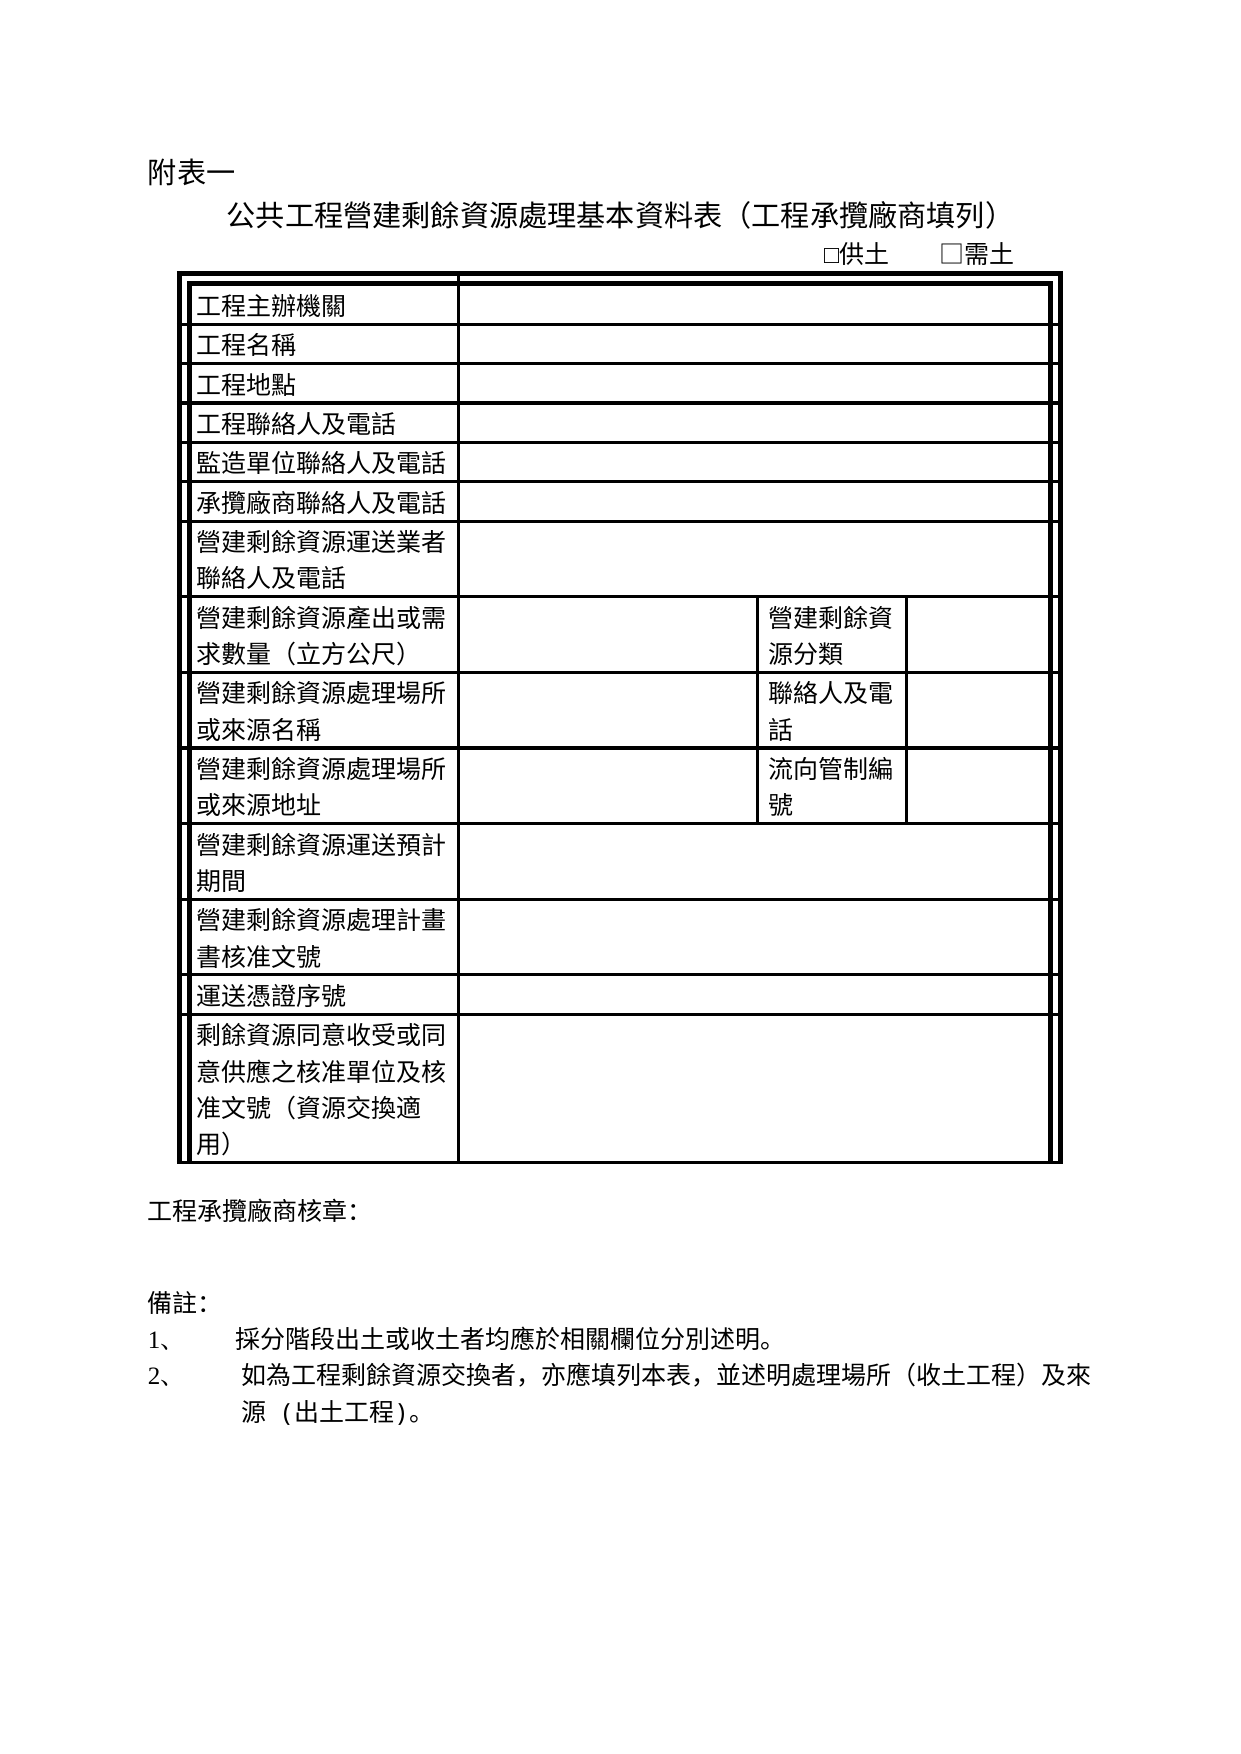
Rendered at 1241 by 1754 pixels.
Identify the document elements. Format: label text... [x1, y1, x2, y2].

table_cell [460, 1016, 1048, 1161]
table_cell [460, 523, 1048, 595]
table_cell 聯絡人及電話 [759, 674, 905, 746]
table_cell 剩餘資源同意收受或同意供應之核准單位及核准文號（資源交換適用） [192, 1016, 457, 1161]
table_cell [908, 674, 1048, 746]
table_cell 工程聯絡人及電話 [192, 405, 457, 441]
table_cell 流向管制編號 [759, 750, 905, 822]
table_cell [460, 483, 1048, 519]
text 公共工程營建剩餘資源處理基本資料表（工程承攬廠商填列） [148, 192, 1092, 234]
table_cell 營建剩餘資源處理計畫書核准文號 [192, 901, 457, 973]
table_header 工程主辦機關 [185, 276, 457, 323]
table_cell [460, 405, 1048, 441]
table_cell 營建剩餘資源分類 [759, 598, 905, 671]
table_header [460, 276, 1056, 323]
table_cell [460, 901, 1048, 973]
table_cell [460, 674, 756, 746]
list 採分階段出土或收土者均應於相關欄位分別述明。 [148, 1319, 1092, 1356]
table_cell 營建剩餘資源處理場所或來源地址 [192, 750, 457, 822]
table_cell 工程名稱 [192, 326, 457, 362]
table_cell [460, 365, 1048, 401]
table_cell 監造單位聯絡人及電話 [192, 444, 457, 480]
text 備註： [148, 1283, 1092, 1319]
table_cell [460, 750, 756, 822]
table_cell 營建剩餘資源運送業者聯絡人及電話 [192, 523, 457, 595]
table_cell 工程地點 [192, 365, 457, 401]
list 如為工程剩餘資源交換者，亦應填列本表，並述明處理場所（收土工程）及來源 (出土工程)。 [148, 1356, 1092, 1428]
text □供土 □需土 [148, 234, 1092, 271]
table_cell 營建剩餘資源處理場所或來源名稱 [192, 674, 457, 746]
table_cell [460, 444, 1048, 480]
table_cell 運送憑證序號 [192, 976, 457, 1013]
text 工程承攬廠商核章： [148, 1192, 1092, 1228]
table_cell [460, 326, 1048, 362]
table_cell [460, 976, 1048, 1013]
table_cell [908, 598, 1048, 671]
table_cell 營建剩餘資源運送預計期間 [192, 825, 457, 898]
table_header [460, 286, 1048, 323]
table_cell 承攬廠商聯絡人及電話 [192, 483, 457, 519]
table_cell [908, 750, 1048, 822]
table_cell [460, 825, 1048, 898]
table_cell [460, 598, 756, 671]
table_cell 營建剩餘資源產出或需求數量（立方公尺） [192, 598, 457, 671]
text 附表一 [148, 150, 1092, 192]
